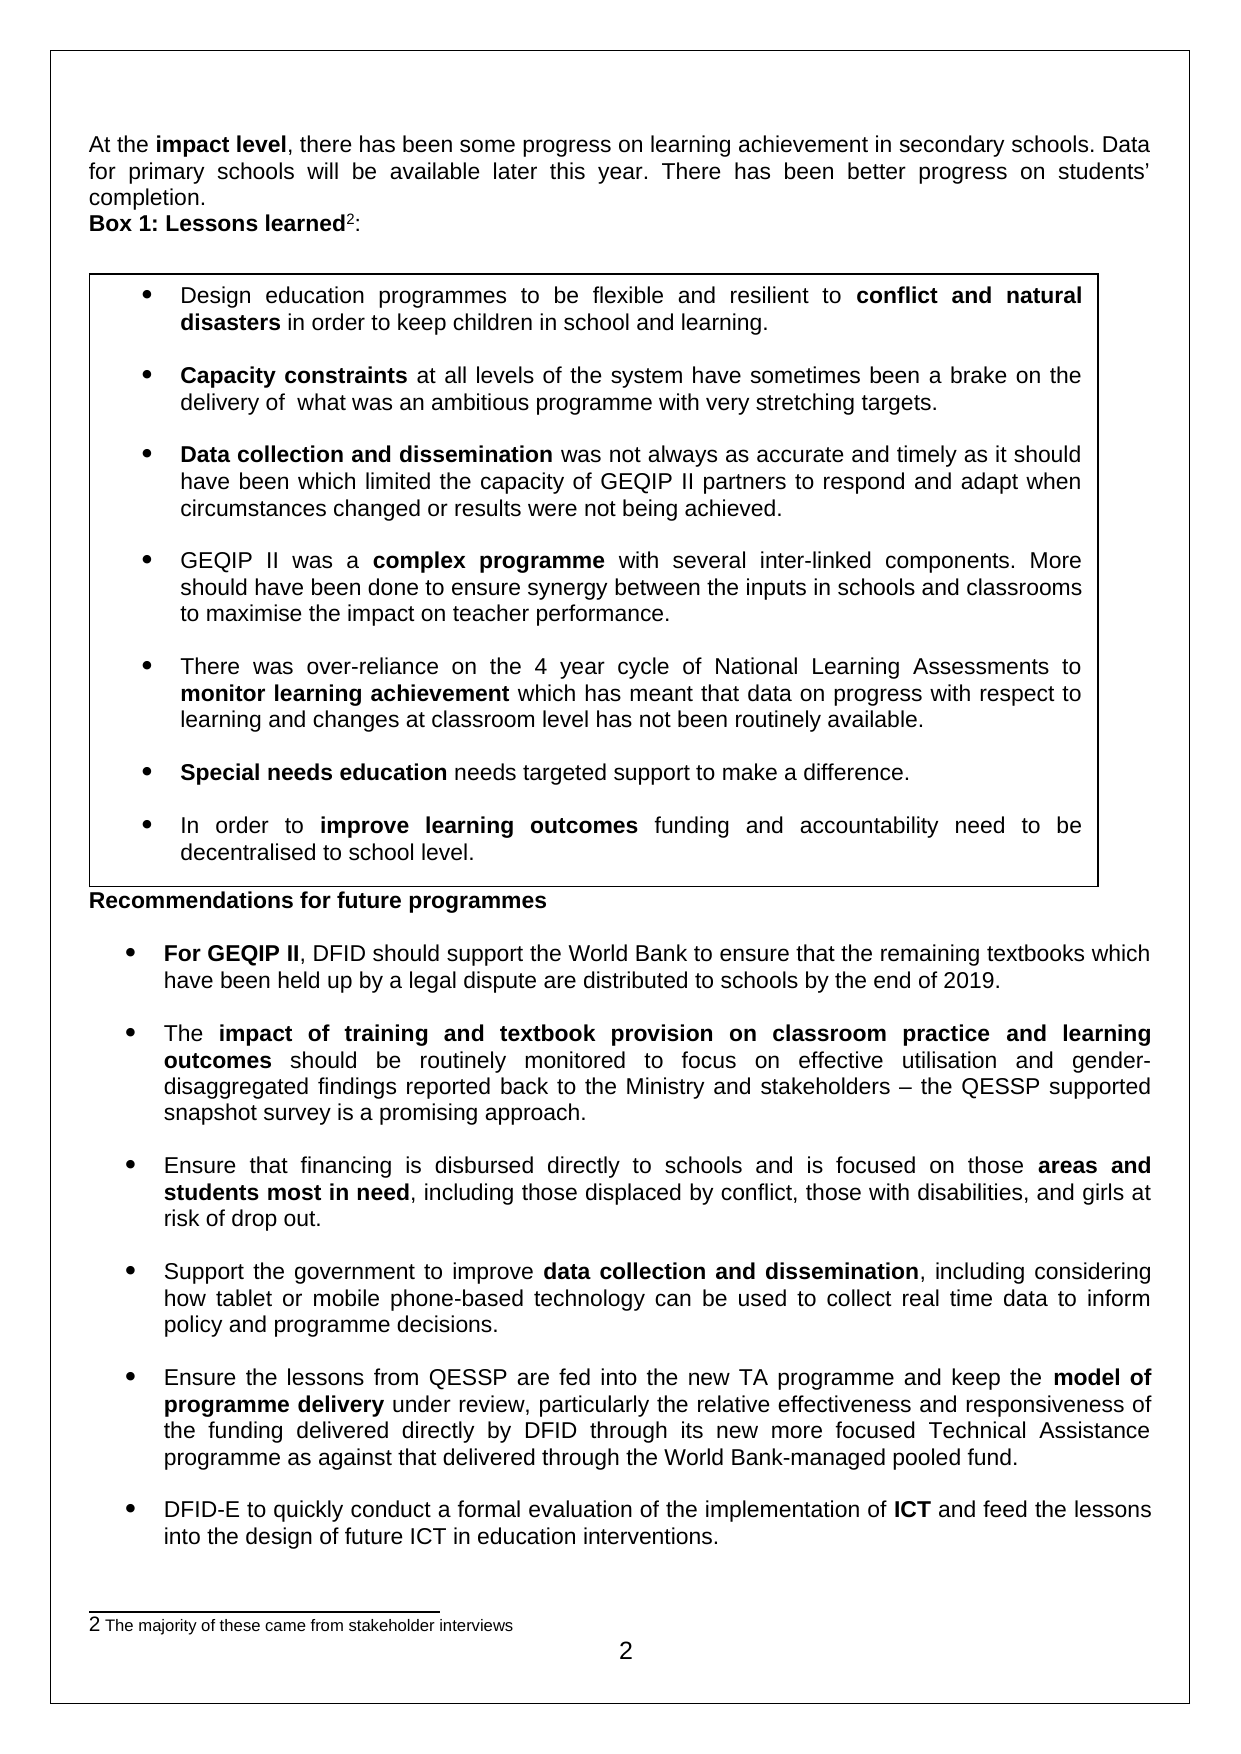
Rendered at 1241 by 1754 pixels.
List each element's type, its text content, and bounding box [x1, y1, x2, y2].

text The majority of these came from stakeholder interviews [89, 1612, 1152, 1636]
list Ensure the lessons from QESSP are fed into the new TA programme and keep the model of programme delivery under review, particularly the relative effectiveness and responsiveness of the funding delivered directly by DFID through its new more focused Technical Assistance programme as against that delivered through the World Bank-managed pooled fund. [126, 1364, 1152, 1470]
text At the impact level, there has been some progress on learning achievement in secondary schools. Data for primary schools will be available later this year. There has been better progress on students’ completion. [89, 131, 1152, 210]
list DFID-E to quickly conduct a formal evaluation of the implementation of ICT and feed the lessons into the design of future ICT in education interventions. [126, 1496, 1152, 1549]
list For GEQIP II, DFID should support the World Bank to ensure that the remaining textbooks which have been held up by a legal dispute are distributed to schools by the end of 2019. [126, 940, 1152, 993]
list Support the government to improve data collection and dissemination, including considering how tablet or mobile phone-based technology can be used to collect real time data to inform policy and programme decisions. [126, 1258, 1152, 1338]
list Special needs education needs targeted support to make a difference. [143, 759, 1082, 786]
list In order to improve learning outcomes funding and accountability need to be decentralised to school level. [143, 812, 1082, 866]
text Recommendations for future programmes [89, 266, 1152, 914]
list There was over-reliance on the 4 year cycle of National Learning Assessments to monitor learning achievement which has meant that data on progress with respect to learning and changes at classroom level has not been routinely available. [143, 653, 1082, 733]
list The impact of training and textbook provision on classroom practice and learning outcomes should be routinely monitored to focus on effective utilisation and gender-disaggregated findings reported back to the Ministry and stakeholders – the QESSP supported snapshot survey is a promising approach. [126, 1020, 1152, 1126]
list Ensure that financing is disbursed directly to schools and is focused on those areas and students most in need, including those displaced by conflict, those with disabilities, and girls at risk of drop out. [126, 1152, 1152, 1232]
list GEQIP II was a complex programme with several inter-linked components. More should have been done to ensure synergy between the inputs in schools and classrooms to maximise the impact on teacher performance. [143, 547, 1082, 627]
list Capacity constraints at all levels of the system have sometimes been a brake on the delivery of what was an ambitious programme with very stretching targets. [143, 362, 1082, 415]
list Data collection and dissemination was not always as accurate and timely as it should have been which limited the capacity of GEQIP II partners to respond and adapt when circumstances changed or results were not being achieved. [143, 441, 1082, 521]
list Design education programmes to be flexible and resilient to conflict and natural disasters in order to keep children in school and learning. [143, 282, 1082, 335]
text Box 1: Lessons learned: [89, 210, 1152, 237]
